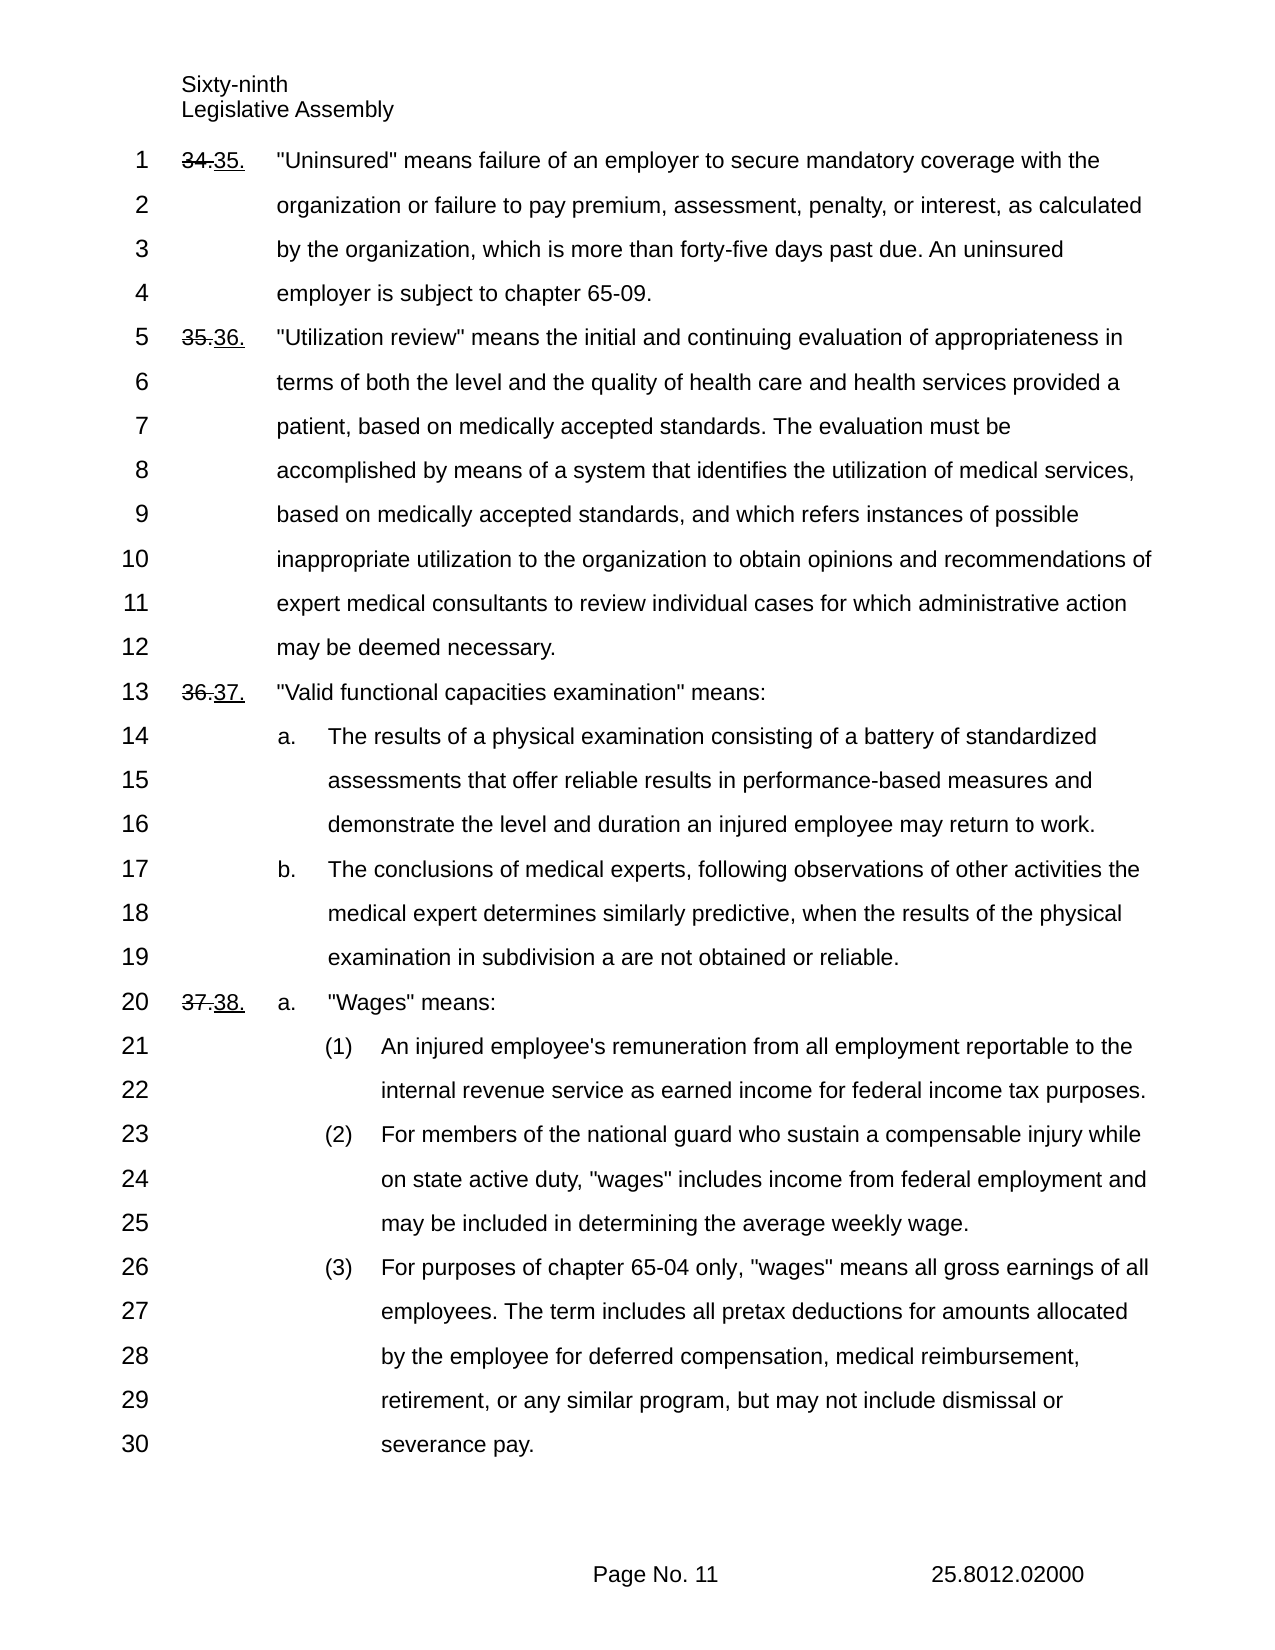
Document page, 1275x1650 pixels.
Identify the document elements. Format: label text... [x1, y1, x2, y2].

text (1) An injured employee's remuneration from all employment reportable to the internal revenue service as earned income for federal income tax purposes. [181, 1019, 1154, 1107]
text 37.38. a. "Wages" means: [181, 974, 1154, 1019]
text a. The results of a physical examination consisting of a battery of standardized assessments that offer reliable results in performance-based measures and demonstrate the level and duration an injured employee may return to work. [181, 709, 1154, 842]
text (3) For purposes of chapter 65‑04 only, "wages" means all gross earnings of all employees. The term includes all pretax deductions for amounts allocated by the employee for deferred compensation, medical reimbursement, retirement, or any similar program, but may not include dismissal or severance pay. [181, 1240, 1154, 1461]
text 35.36. "Utilization review" means the initial and continuing evaluation of appropriateness in terms of both the level and the quality of health care and health services provided a patient, based on medically accepted standards. The evaluation must be accomplished by means of a system that identifies the utilization of medical services, based on medically accepted standards, and which refers instances of possible inappropriate utilization to the organization to obtain opinions and recommendations of expert medical consultants to review individual cases for which administrative action may be deemed necessary. [181, 310, 1154, 664]
text (2) For members of the national guard who sustain a compensable injury while on state active duty, "wages" includes income from federal employment and may be included in determining the average weekly wage. [181, 1107, 1154, 1240]
text 34.35. "Uninsured" means failure of an employer to secure mandatory coverage with the organization or failure to pay premium, assessment, penalty, or interest, as calculated by the organization, which is more than forty‑five days past due. An uninsured employer is subject to chapter 65‑09. [181, 133, 1154, 310]
text b. The conclusions of medical experts, following observations of other activities the medical expert determines similarly predictive, when the results of the physical examination in subdivision a are not obtained or reliable. [181, 842, 1154, 974]
text 36.37. "Valid functional capacities examination" means: [181, 664, 1154, 709]
